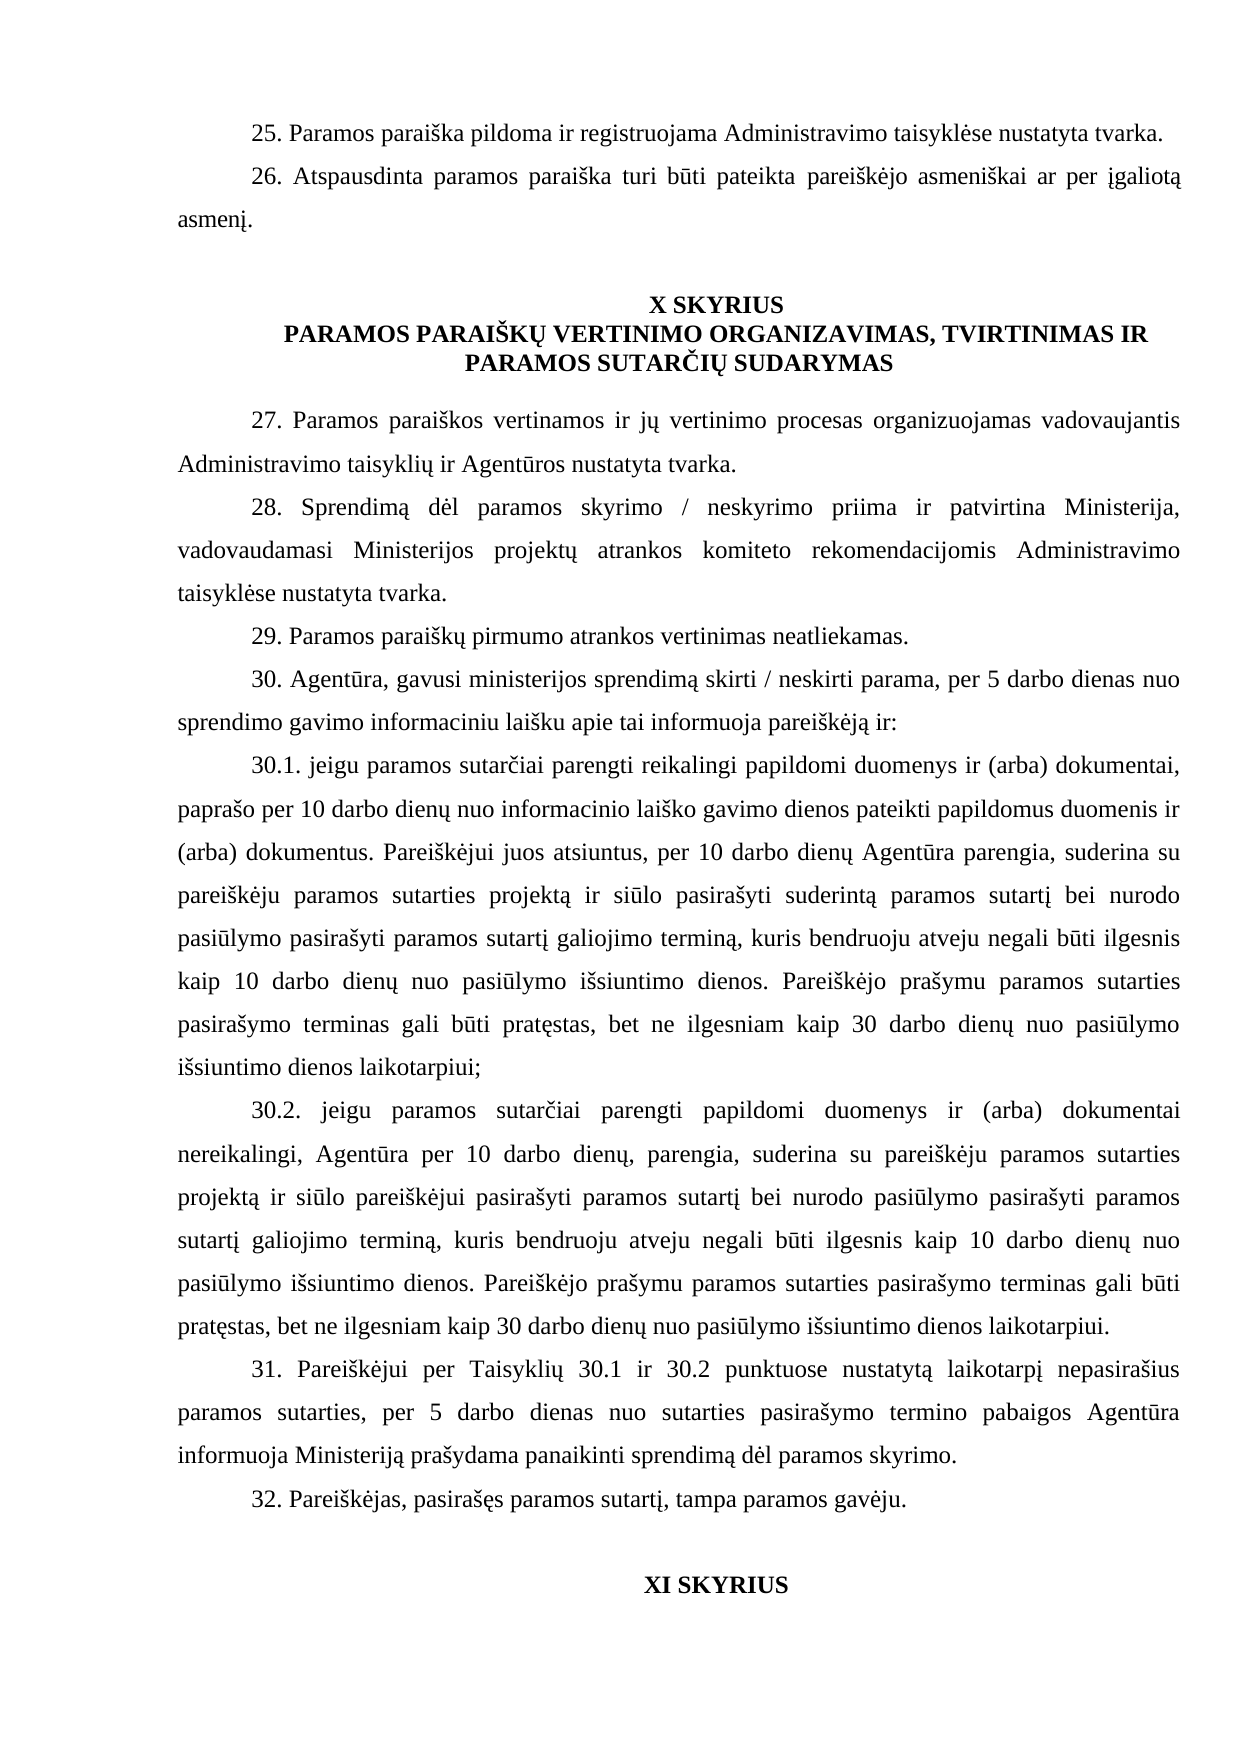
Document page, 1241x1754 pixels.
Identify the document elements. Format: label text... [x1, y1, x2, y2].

text 29. Paramos paraiškų pirmumo atrankos vertinimas neatliekamas. [177, 621, 1181, 650]
text 30.1. jeigu paramos sutarčiai parengti reikalingi papildomi duomenys ir (arba) dokumentai, paprašo per 10 darbo dienų nuo informacinio laiško gavimo dienos pateikti papildomus duomenis ir (arba) dokumentus. Pareiškėjui juos atsiuntus, per 10 darbo dienų Agentūra parengia, suderina su pareiškėju paramos sutarties projektą ir siūlo pasirašyti suderintą paramos sutartį bei nurodo pasiūlymo pasirašyti paramos sutartį galiojimo terminą, kuris bendruoju atveju negali būti ilgesnis kaip 10 darbo dienų nuo pasiūlymo išsiuntimo dienos. Pareiškėjo prašymu paramos sutarties pasirašymo terminas gali būti pratęstas, bet ne ilgesniam kaip 30 darbo dienų nuo pasiūlymo išsiuntimo dienos laikotarpiui; [177, 751, 1181, 1081]
text 31. Pareiškėjui per Taisyklių 30.1 ir 30.2 punktuose nustatytą laikotarpį nepasirašius paramos sutarties, per 5 darbo dienas nuo sutarties pasirašymo termino pabaigos Agentūra informuoja Ministeriją prašydama panaikinti sprendimą dėl paramos skyrimo. [177, 1354, 1181, 1469]
text 30. Agentūra, gavusi ministerijos sprendimą skirti / neskirti parama, per 5 darbo dienas nuo sprendimo gavimo informaciniu laišku apie tai informuoja pareiškėją ir: [177, 664, 1181, 736]
text 25. Paramos paraiška pildoma ir registruojama Administravimo taisyklėse nustatyta tvarka. [177, 118, 1181, 147]
text 27. Paramos paraiškos vertinamos ir jų vertinimo procesas organizuojamas vadovaujantis Administravimo taisyklių ir Agentūros nustatyta tvarka. [177, 406, 1181, 477]
text 32. Pareiškėjas, pasirašęs paramos sutartį, tampa paramos gavėju. [177, 1484, 1181, 1512]
text 26. Atspausdinta paramos paraiška turi būti pateikta pareiškėjo asmeniškai ar per įgaliotą asmenį. [177, 161, 1181, 233]
text X SKYRIUS [177, 291, 1181, 319]
text 30.2. jeigu paramos sutarčiai parengti papildomi duomenys ir (arba) dokumentai nereikalingi, Agentūra per 10 darbo dienų, parengia, suderina su pareiškėju paramos sutarties projektą ir siūlo pareiškėjui pasirašyti paramos sutartį bei nurodo pasiūlymo pasirašyti paramos sutartį galiojimo terminą, kuris bendruoju atveju negali būti ilgesnis kaip 10 darbo dienų nuo pasiūlymo išsiuntimo dienos. Pareiškėjo prašymu paramos sutarties pasirašymo terminas gali būti pratęstas, bet ne ilgesniam kaip 30 darbo dienų nuo pasiūlymo išsiuntimo dienos laikotarpiui. [177, 1096, 1181, 1340]
text PARAMOS PARAIŠKŲ VERTINIMO ORGANIZAVIMAS, TVIRTINIMAS IR PARAMOS SUTARČIŲ SUDARYMAS [177, 319, 1181, 377]
text XI SKYRIUS [177, 1570, 1181, 1599]
text 28. Sprendimą dėl paramos skyrimo / neskyrimo priima ir patvirtina Ministerija, vadovaudamasi Ministerijos projektų atrankos komiteto rekomendacijomis Administravimo taisyklėse nustatyta tvarka. [177, 492, 1181, 607]
